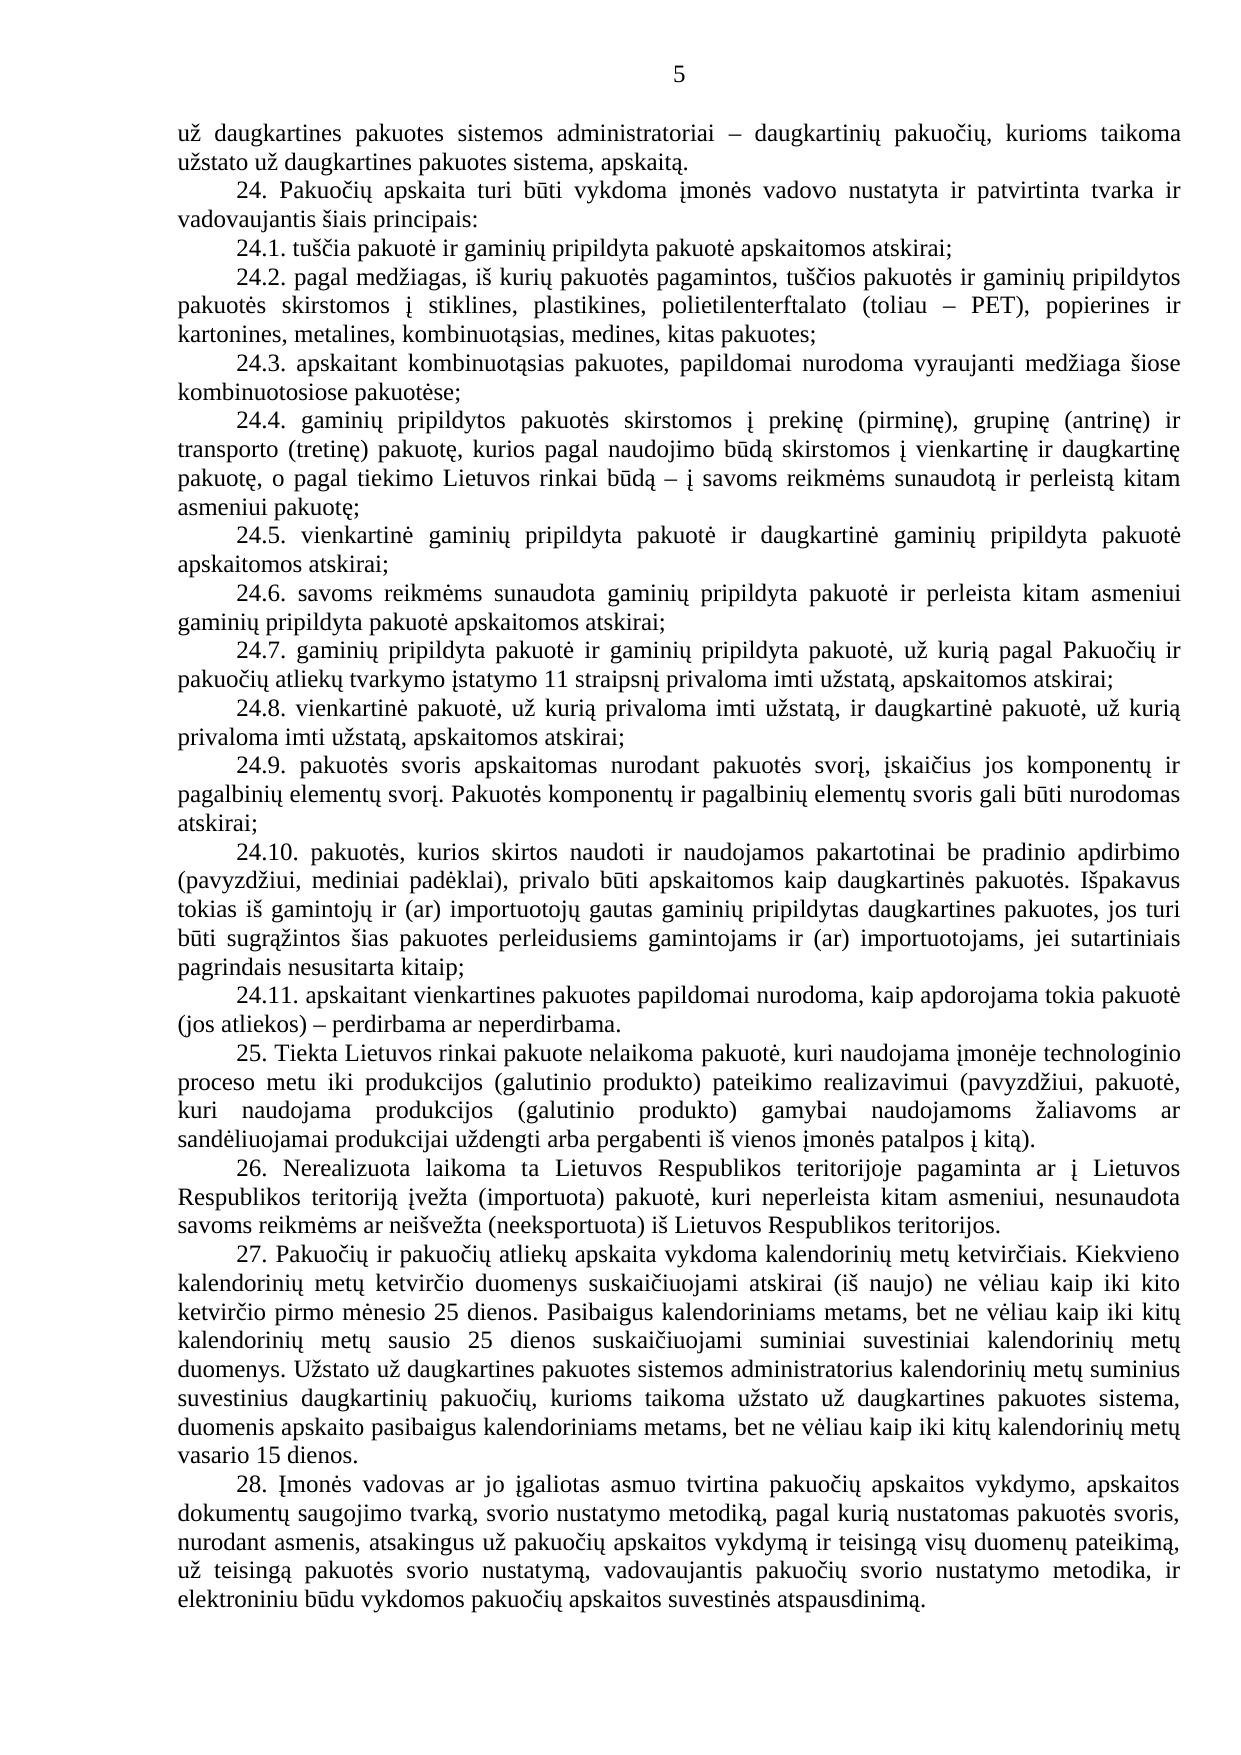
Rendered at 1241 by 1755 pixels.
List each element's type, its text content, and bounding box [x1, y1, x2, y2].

text 24.10. pakuotės, kurios skirtos naudoti ir naudojamos pakartotinai be pradinio apdirbimo (pavyzdžiui, mediniai padėklai), privalo būti apskaitomos kaip daugkartinės pakuotės. Išpakavus tokias iš gamintojų ir (ar) importuotojų gautas gaminių pripildytas daugkartines pakuotes, jos turi būti sugrąžintos šias pakuotes perleidusiems gamintojams ir (ar) importuotojams, jei sutartiniais pagrindais nesusitarta kitaip; [177, 837, 1181, 981]
text 24.3. apskaitant kombinuotąsias pakuotes, papildomai nurodoma vyraujanti medžiaga šiose kombinuotosiose pakuotėse; [177, 348, 1181, 406]
text 25. Tiekta Lietuvos rinkai pakuote nelaikoma pakuotė, kuri naudojama įmonėje technologinio proceso metu iki produkcijos (galutinio produkto) pateikimo realizavimui (pavyzdžiui, pakuotė, kuri naudojama produkcijos (galutinio produkto) gamybai naudojamoms žaliavoms ar sandėliuojamai produkcijai uždengti arba pergabenti iš vienos įmonės patalpos į kitą). [177, 1038, 1181, 1153]
text 24.2. pagal medžiagas, iš kurių pakuotės pagamintos, tuščios pakuotės ir gaminių pripildytos pakuotės skirstomos į stiklines, plastikines, polietilenterftalato (toliau – PET), popierines ir kartonines, metalines, kombinuotąsias, medines, kitas pakuotes; [177, 262, 1181, 348]
text 24.11. apskaitant vienkartines pakuotes papildomai nurodoma, kaip apdorojama tokia pakuotė (jos atliekos) – perdirbama ar neperdirbama. [177, 981, 1181, 1038]
text 27. Pakuočių ir pakuočių atliekų apskaita vykdoma kalendorinių metų ketvirčiais. Kiekvieno kalendorinių metų ketvirčio duomenys suskaičiuojami atskirai (iš naujo) ne vėliau kaip iki kito ketvirčio pirmo mėnesio 25 dienos. Pasibaigus kalendoriniams metams, bet ne vėliau kaip iki kitų kalendorinių metų sausio 25 dienos suskaičiuojami suminiai suvestiniai kalendorinių metų duomenys. Užstato už daugkartines pakuotes sistemos administratorius kalendorinių metų suminius suvestinius daugkartinių pakuočių, kurioms taikoma užstato už daugkartines pakuotes sistema, duomenis apskaito pasibaigus kalendoriniams metams, bet ne vėliau kaip iki kitų kalendorinių metų vasario 15 dienos. [177, 1239, 1181, 1469]
text 24. Pakuočių apskaita turi būti vykdoma įmonės vadovo nustatyta ir patvirtinta tvarka ir vadovaujantis šiais principais: [177, 176, 1181, 233]
text 24.5. vienkartinė gaminių pripildyta pakuotė ir daugkartinė gaminių pripildyta pakuotė apskaitomos atskirai; [177, 521, 1181, 578]
text 24.9. pakuotės svoris apskaitomas nurodant pakuotės svorį, įskaičius jos komponentų ir pagalbinių elementų svorį. Pakuotės komponentų ir pagalbinių elementų svoris gali būti nurodomas atskirai; [177, 751, 1181, 837]
text už daugkartines pakuotes sistemos administratoriai – daugkartinių pakuočių, kurioms taikoma užstato už daugkartines pakuotes sistema, apskaitą. [177, 118, 1181, 176]
text 26. Nerealizuota laikoma ta Lietuvos Respublikos teritorijoje pagaminta ar į Lietuvos Respublikos teritoriją įvežta (importuota) pakuotė, kuri neperleista kitam asmeniui, nesunaudota savoms reikmėms ar neišvežta (neeksportuota) iš Lietuvos Respublikos teritorijos. [177, 1153, 1181, 1239]
text 24.4. gaminių pripildytos pakuotės skirstomos į prekinę (pirminę), grupinę (antrinę) ir transporto (tretinę) pakuotę, kurios pagal naudojimo būdą skirstomos į vienkartinę ir daugkartinę pakuotę, o pagal tiekimo Lietuvos rinkai būdą – į savoms reikmėms sunaudotą ir perleistą kitam asmeniui pakuotę; [177, 406, 1181, 521]
text 28. Įmonės vadovas ar jo įgaliotas asmuo tvirtina pakuočių apskaitos vykdymo, apskaitos dokumentų saugojimo tvarką, svorio nustatymo metodiką, pagal kurią nustatomas pakuotės svoris, nurodant asmenis, atsakingus už pakuočių apskaitos vykdymą ir teisingą visų duomenų pateikimą, už teisingą pakuotės svorio nustatymą, vadovaujantis pakuočių svorio nustatymo metodika, ir elektroniniu būdu vykdomos pakuočių apskaitos suvestinės atspausdinimą. [177, 1469, 1181, 1613]
text 24.7. gaminių pripildyta pakuotė ir gaminių pripildyta pakuotė, už kurią pagal Pakuočių ir pakuočių atliekų tvarkymo įstatymo 11 straipsnį privaloma imti užstatą, apskaitomos atskirai; [177, 636, 1181, 693]
text 24.1. tuščia pakuotė ir gaminių pripildyta pakuotė apskaitomos atskirai; [177, 233, 1181, 262]
text 24.6. savoms reikmėms sunaudota gaminių pripildyta pakuotė ir perleista kitam asmeniui gaminių pripildyta pakuotė apskaitomos atskirai; [177, 578, 1181, 636]
text 24.8. vienkartinė pakuotė, už kurią privaloma imti užstatą, ir daugkartinė pakuotė, už kurią privaloma imti užstatą, apskaitomos atskirai; [177, 693, 1181, 751]
